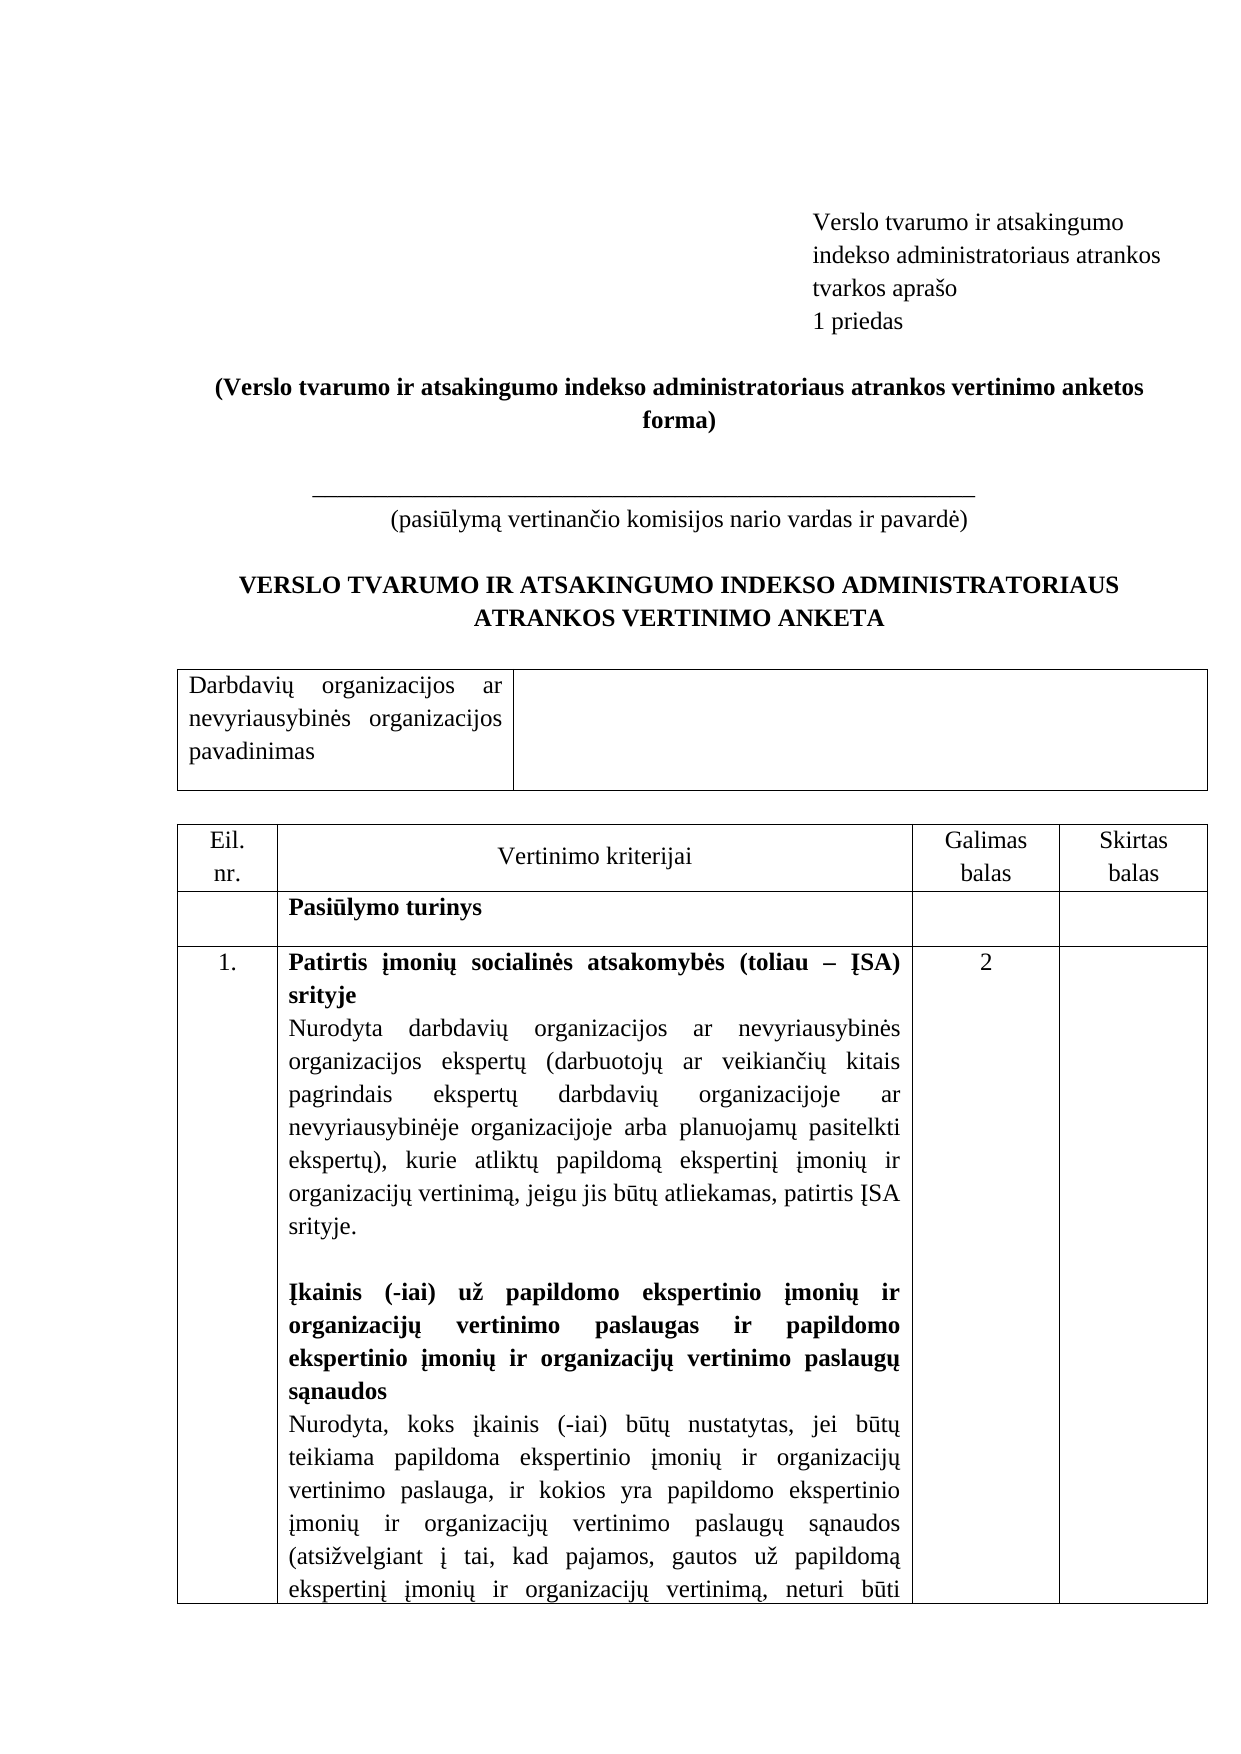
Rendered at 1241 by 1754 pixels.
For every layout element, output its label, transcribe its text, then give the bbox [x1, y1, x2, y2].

table_header Darbdavių organizacijos ar nevyriausybinės organizacijos pavadinimas [178, 670, 513, 790]
table_cell [178, 892, 277, 946]
text Verslo tvarumo ir atsakingumo indekso administratoriaus atrankos tvarkos aprašo [812, 207, 1181, 301]
table_header [514, 670, 1207, 790]
table_cell [1060, 947, 1207, 1603]
table_cell [913, 892, 1059, 946]
table_header Eil. nr. [178, 825, 277, 891]
table_header Skirtas balas [1060, 825, 1207, 891]
text _____________________________________________________ [177, 471, 1181, 499]
table_cell Pasiūlymo turinys [278, 892, 912, 946]
table_cell [1060, 892, 1207, 946]
text 1 priedas [812, 306, 1181, 334]
table_cell 1. [178, 947, 277, 1603]
table_header Galimas balas [913, 825, 1059, 891]
text (pasiūlymą vertinančio komisijos nario vardas ir pavardė) [177, 504, 1181, 533]
table_cell 2 [913, 947, 1059, 1603]
text (Verslo tvarumo ir atsakingumo indekso administratoriaus atrankos vertinimo anketos forma) [177, 372, 1181, 433]
text VERSLO TVARUMO IR ATSAKINGUMO INDEKSO ADMINISTRATORIAUS ATRANKOS VERTINIMO ANKETA [177, 570, 1181, 632]
table_cell Patirtis įmonių socialinės atsakomybės (toliau – ĮSA) srityje Nurodyta darbdavių organizacijos ar nevyriausybinės organizacijos ekspertų (darbuotojų ar veikiančių kitais pagrindais ekspertų darbdavių organizacijoje ar nevyriausybinėje organizacijoje arba planuojamų pasitelkti ekspertų), kurie atliktų papildomą ekspertinį įmonių ir organizacijų vertinimą, jeigu jis būtų atliekamas, patirtis ĮSA srityje. Įkainis (-iai) už papildomo ekspertinio įmonių ir organizacijų vertinimo paslaugas ir papildomo ekspertinio įmonių ir organizacijų vertinimo paslaugų sąnaudos Nurodyta, koks įkainis (-iai) būtų nustatytas, jei būtų teikiama papildoma ekspertinio įmonių ir organizacijų vertinimo paslauga, ir kokios yra papildomo ekspertinio įmonių ir organizacijų vertinimo paslaugų sąnaudos (atsižvelgiant į tai, kad pajamos, gautos už papildomą ekspertinį įmonių ir organizacijų vertinimą, neturi būti [278, 947, 912, 1603]
table_header Vertinimo kriterijai [278, 825, 912, 891]
